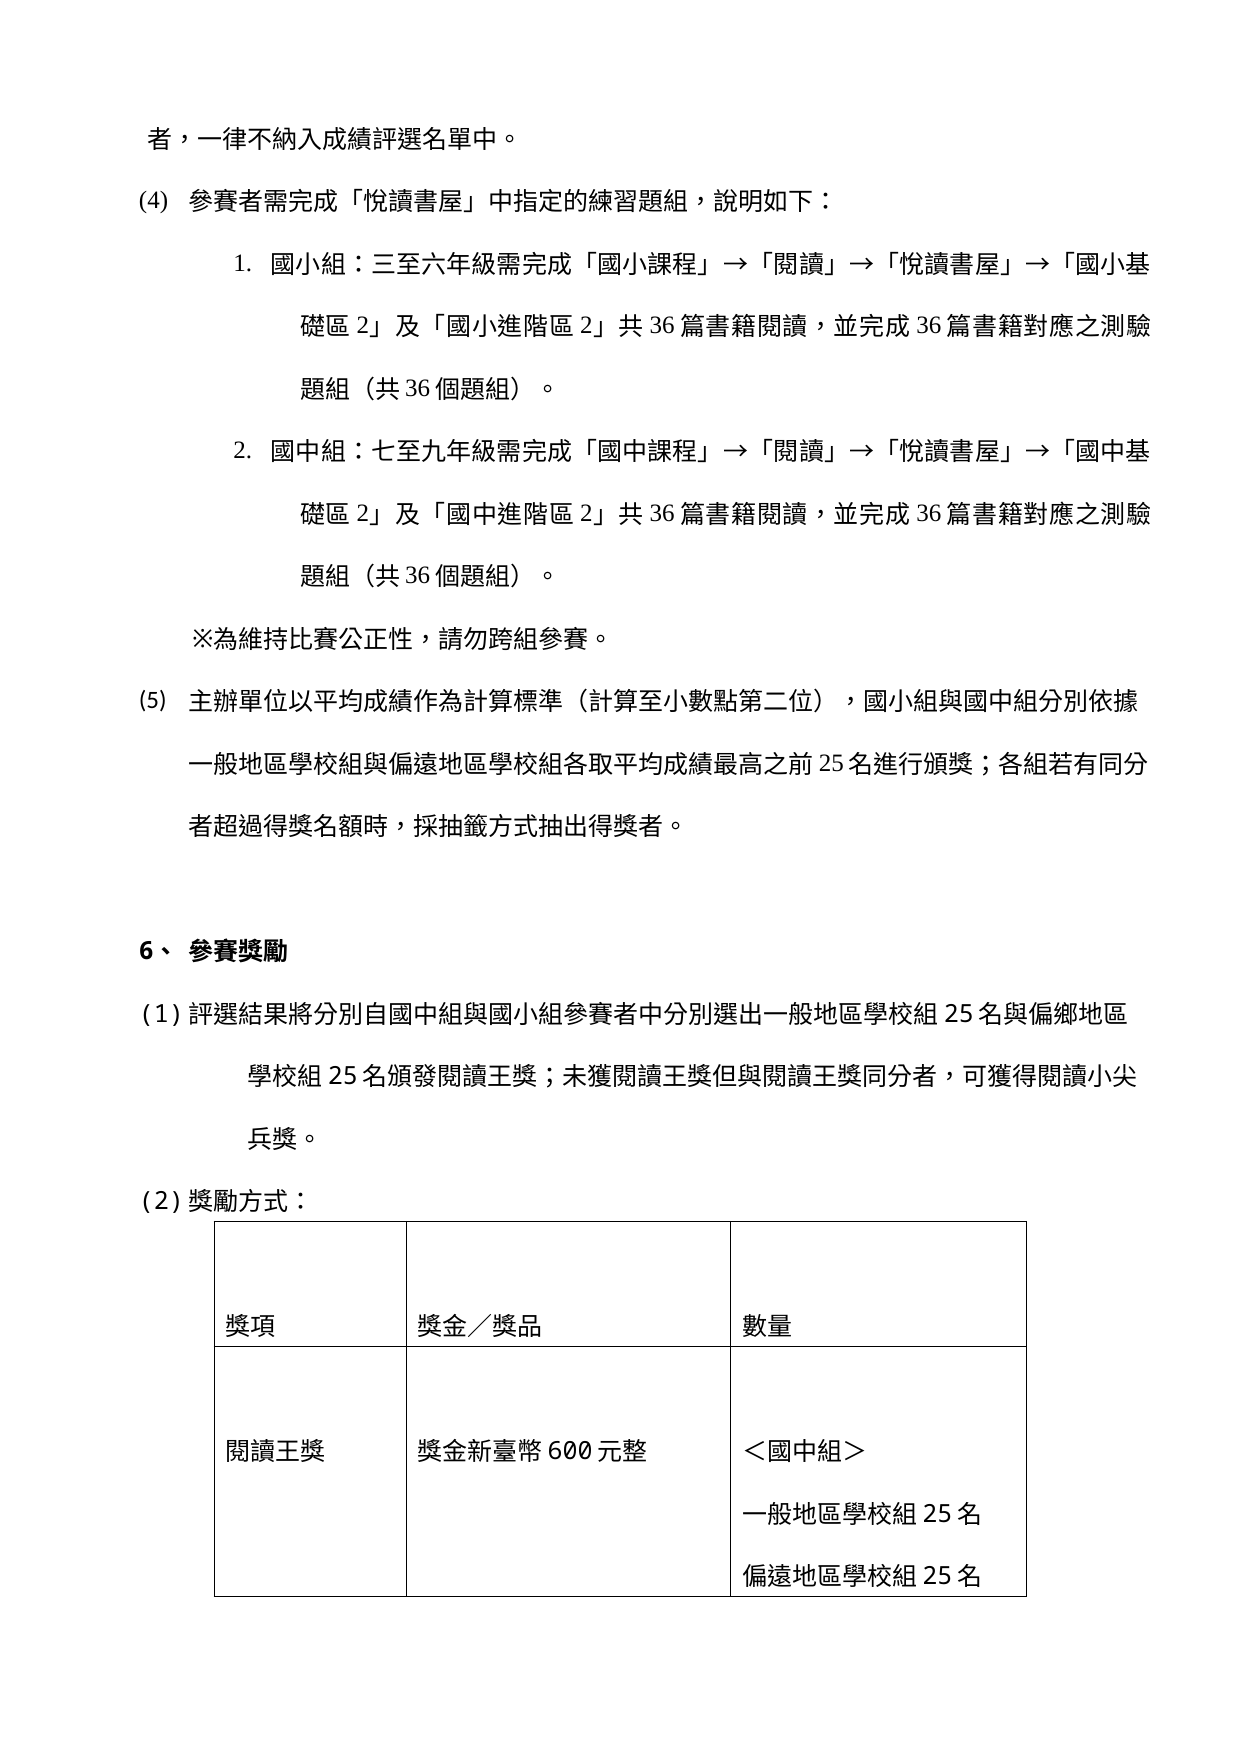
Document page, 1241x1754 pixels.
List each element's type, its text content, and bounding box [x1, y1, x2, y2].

text 者，一律不納入成績評選名單中。 [148, 96, 1152, 158]
list 國小組：三至六年級需完成「國小課程」→「閱讀」→「悅讀書屋」→「國小基礎區2」及「國小進階區2」共36篇書籍閱讀，並完成36篇書籍對應之測驗題組（共36個題組）。 [233, 221, 1152, 408]
table_header 獎項 [215, 1222, 406, 1346]
text ※為維持比賽公正性，請勿跨組參賽。 [192, 596, 1152, 658]
list 主辦單位以平均成績作為計算標準（計算至小數點第二位），國小組與國中組分別依據一般地區學校組與偏遠地區學校組各取平均成績最高之前25名進行頒獎；各組若有同分者超過得獎名額時，採抽籤方式抽出得獎者。 [139, 658, 1152, 846]
list 獎勵方式： [139, 1158, 1152, 1221]
table_cell ＜國中組＞ 一般地區學校組25名 偏遠地區學校組25名 [731, 1347, 1026, 1596]
list 參賽者需完成「悅讀書屋」中指定的練習題組，說明如下： [139, 158, 1152, 221]
list 參賽獎勵 [139, 908, 1152, 971]
list 國中組：七至九年級需完成「國中課程」→「閱讀」→「悅讀書屋」→「國中基礎區2」及「國中進階區2」共36篇書籍閱讀，並完成36篇書籍對應之測驗題組（共36個題組）。 [233, 408, 1152, 596]
list 評選結果將分別自國中組與國小組參賽者中分別選出一般地區學校組25名與偏鄉地區學校組25名頒發閱讀王獎；未獲閱讀王獎但與閱讀王獎同分者，可獲得閱讀小尖兵獎。 [139, 971, 1152, 1158]
table_header 獎金／獎品 [407, 1222, 730, 1346]
table_cell 閱讀王獎 [215, 1347, 406, 1596]
table_header 數量 [731, 1222, 1026, 1346]
table_cell 獎金新臺幣600元整 [407, 1347, 730, 1596]
